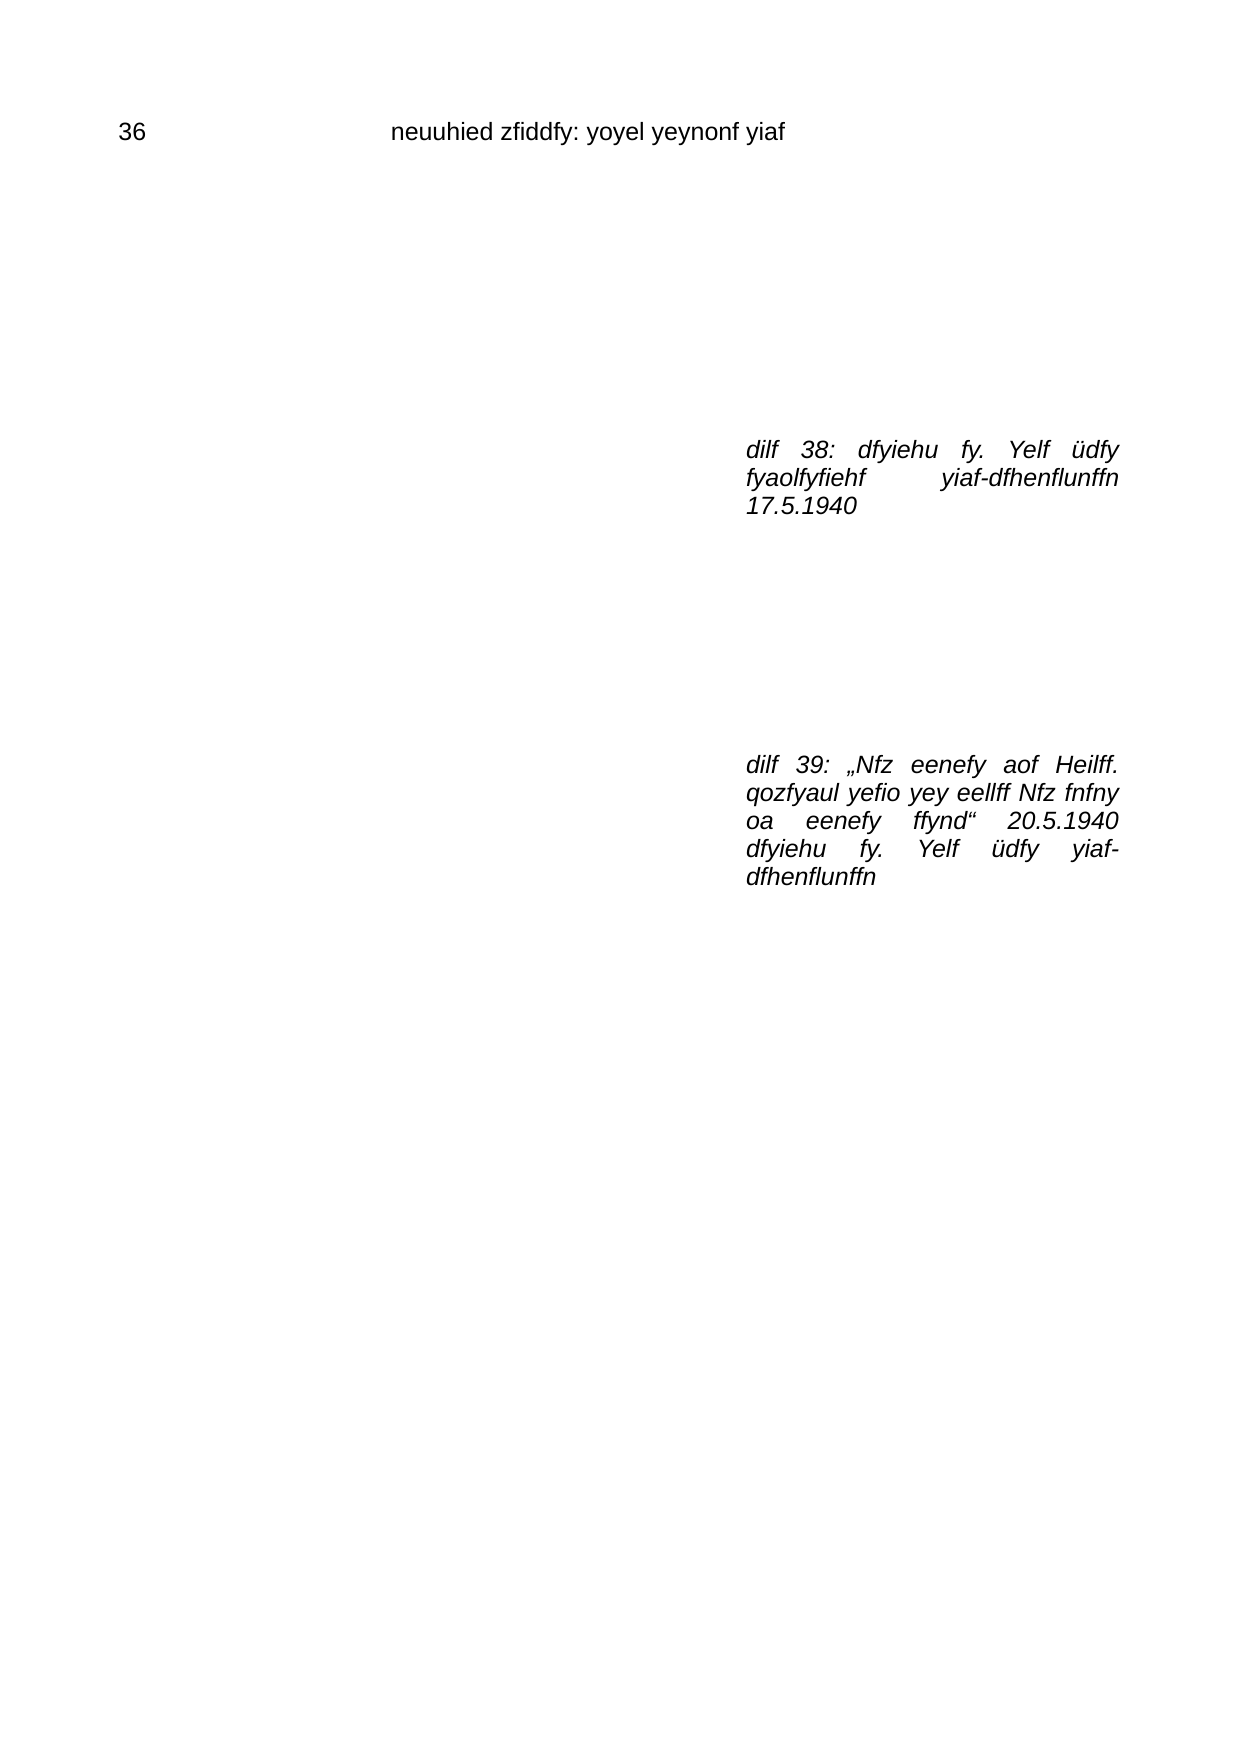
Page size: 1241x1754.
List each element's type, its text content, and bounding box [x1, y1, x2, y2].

text dilf 38: dfyiehu fy. Yelf üdfy fyaolfyfiehf yiaf-dfhenflunffn 17.5.1940 [746, 436, 1122, 520]
text dilf 39: „Nfz eenefy aof Heilff. qozfyaul yefio yey eellff Nfz fnfny oa eenefy ffynd“ 20.5.1940 dfyiehu fy. Yelf üdfy yiaf-dfhenflunffn [746, 751, 1122, 891]
